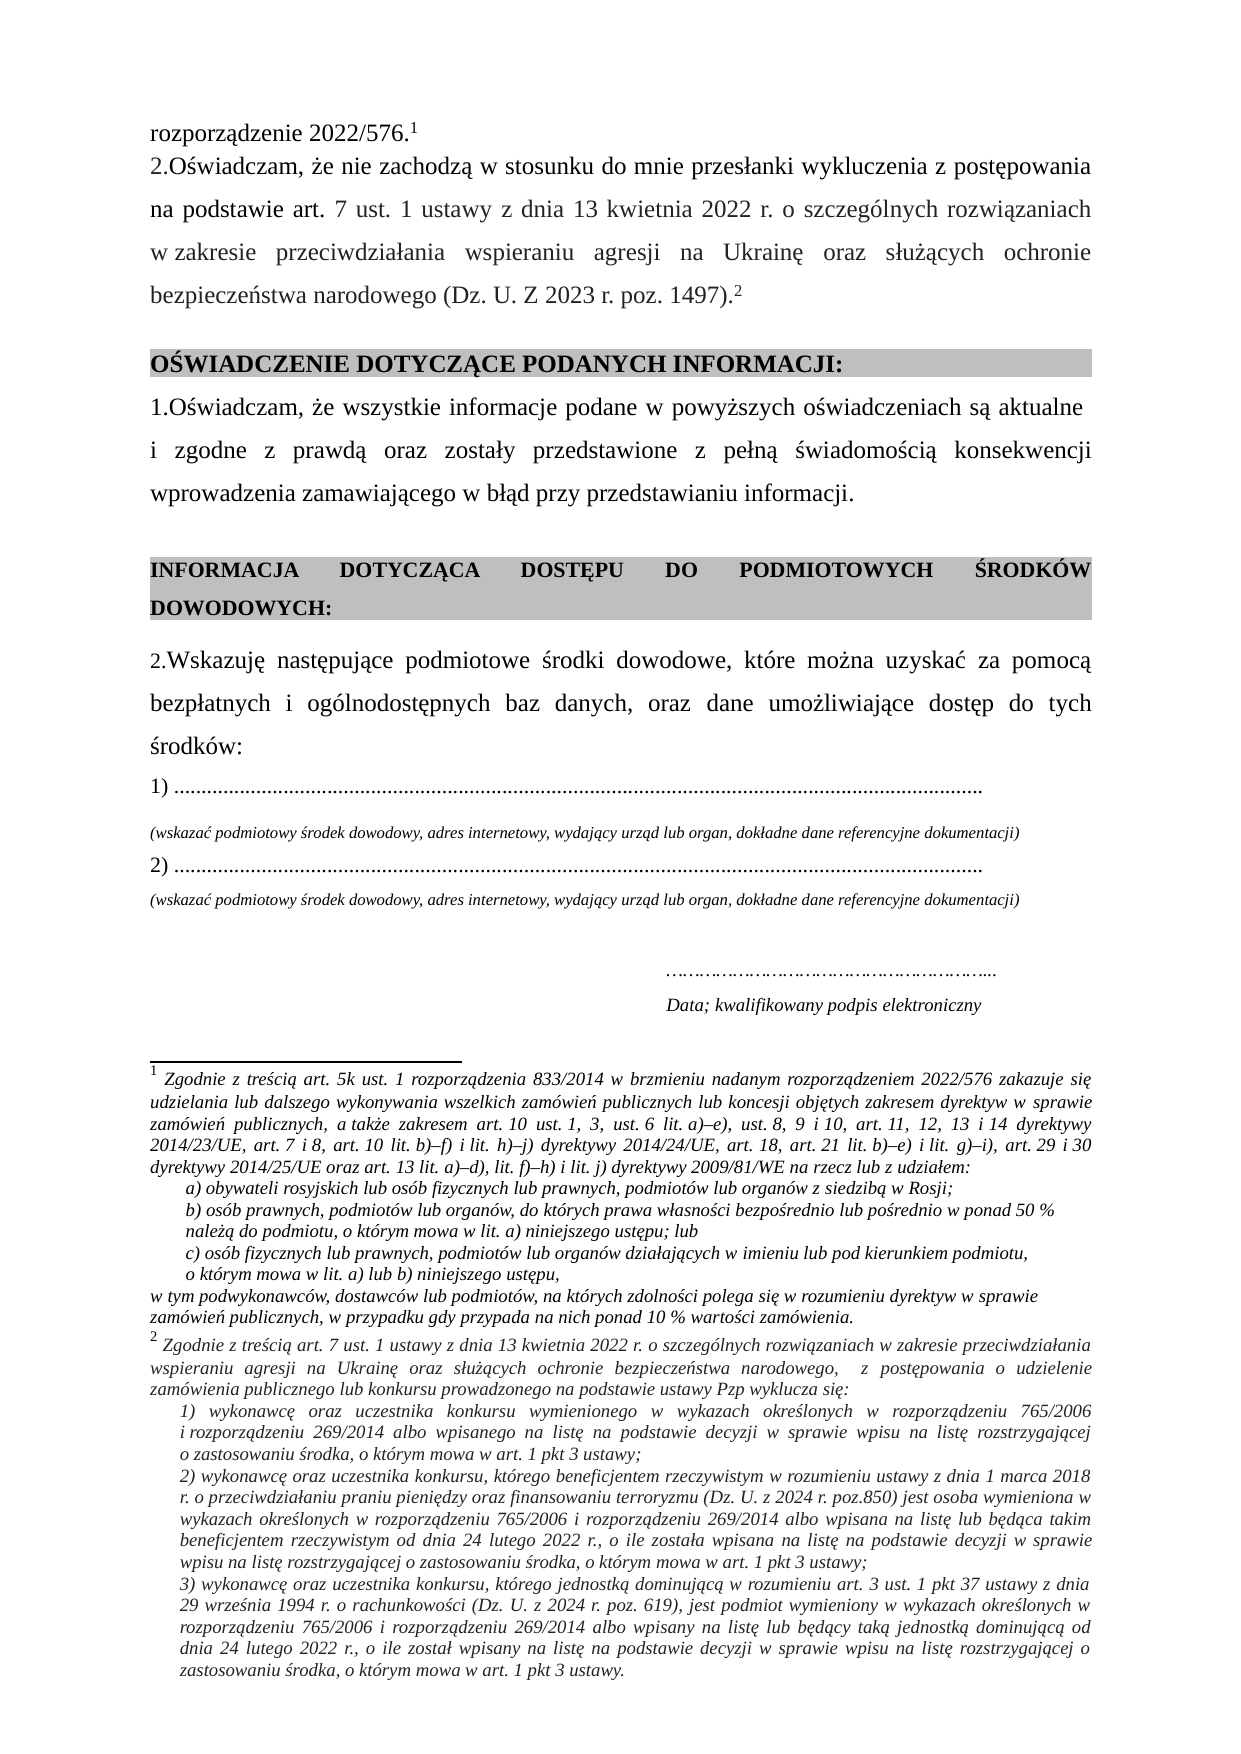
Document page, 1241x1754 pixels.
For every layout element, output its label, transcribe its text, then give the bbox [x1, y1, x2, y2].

list osób prawnych, podmiotów lub organów, do których prawa własności bezpośrednio lub pośrednio w ponad 50 % należą do podmiotu, o którym mowa w lit. a) niniejszego ustępu; lub [185, 1199, 1092, 1242]
list obywateli rosyjskich lub osób fizycznych lub prawnych, podmiotów lub organów z siedzibą w Rosji; [185, 1177, 1092, 1199]
text (wskazać podmiotowy środek dowodowy, adres internetowy, wydający urząd lub organ, dokładne dane referencyjne dokumentacji) [150, 823, 1092, 842]
list Oświadczam, że nie zachodzą w stosunku do mnie przesłanki wykluczenia z postępowania na podstawie art. 7 ust. 1 ustawy z dnia 13 kwietnia 2022 r. o szczególnych rozwiązaniach w zakresie przeciwdziałania wspieraniu agresji na Ukrainę oraz służących ochronie bezpieczeństwa narodowego (Dz. U. Z 2023 r. poz. 1497). [150, 151, 1092, 309]
list 1) wykonawcę oraz uczestnika konkursu wymienionego w wykazach określonych w rozporządzeniu 765/2006 i rozporządzeniu 269/2014 albo wpisanego na listę na podstawie decyzji w sprawie wpisu na listę rozstrzygającej o zastosowaniu środka, o którym mowa w art. 1 pkt 3 ustawy; [179, 1400, 1092, 1464]
text …………………………………………………... [150, 918, 1092, 981]
list 3) wykonawcę oraz uczestnika konkursu, którego jednostką dominującą w rozumieniu art. 3 ust. 1 pkt 37 ustawy z dnia 29 września 1994 r. o rachunkowości (Dz. U. z 2024 r. poz. 619), jest podmiot wymieniony w wykazach określonych w rozporządzeniu 765/2006 i rozporządzeniu 269/2014 albo wpisany na listę lub będący taką jednostką dominującą od dnia 24 lutego 2022 r., o ile został wpisany na listę na podstawie decyzji w sprawie wpisu na listę rozstrzygającej o zastosowaniu środka, o którym mowa w art. 1 pkt 3 ustawy. [179, 1572, 1092, 1680]
list Zgodnie z treścią art. 5k ust. 1 rozporządzenia 833/2014 w brzmieniu nadanym rozporządzeniem 2022/576 zakazuje się udzielania lub dalszego wykonywania wszelkich zamówień publicznych lub koncesji objętych zakresem dyrektyw w sprawie zamówień publicznych, a także zakresem art. 10 ust. 1, 3, ust. 6 lit. a)–e), ust. 8, 9 i 10, art. 11, 12, 13 i 14 dyrektywy 2014/23/UE, art. 7 i 8, art. 10 lit. b)–f) i lit. h)–j) dyrektywy 2014/24/UE, art. 18, art. 21 lit. b)–e) i lit. g)–i), art. 29 i 30 dyrektywy 2014/25/UE oraz art. 13 lit. a)–d), lit. f)–h) i lit. j) dyrektywy 2009/81/WE na rzecz lub z udziałem: [150, 1062, 1092, 1177]
text 2) .................................................................................................................................................... [150, 852, 1092, 877]
text Data; kwalifikowany podpis elektroniczny [150, 994, 1092, 1016]
text (wskazać podmiotowy środek dowodowy, adres internetowy, wydający urząd lub organ, dokładne dane referencyjne dokumentacji) [150, 890, 1092, 909]
text INFORMACJA DOTYCZĄCA DOSTĘPU DO PODMIOTOWYCH ŚRODKÓW DOWODOWYCH: [150, 557, 1092, 620]
list w tym podwykonawców, dostawców lub podmiotów, na których zdolności polega się w rozumieniu dyrektyw w sprawie [150, 1285, 1092, 1306]
list 2) wykonawcę oraz uczestnika konkursu, którego beneficjentem rzeczywistym w rozumieniu ustawy z dnia 1 marca 2018 r. o przeciwdziałaniu praniu pieniędzy oraz finansowaniu terroryzmu (Dz. U. z 2024 r. poz.850) jest osoba wymieniona w wykazach określonych w rozporządzeniu 765/2006 i rozporządzeniu 269/2014 albo wpisana na listę lub będąca takim beneficjentem rzeczywistym od dnia 24 lutego 2022 r., o ile została wpisana na listę na podstawie decyzji w sprawie wpisu na listę rozstrzygającej o zastosowaniu środka, o którym mowa w art. 1 pkt 3 ustawy; [179, 1464, 1092, 1572]
list Wskazuję następujące podmiotowe środki dowodowe, które można uzyskać za pomocą bezpłatnych i ogólnodostępnych baz danych, oraz dane umożliwiające dostęp do tych środków: 1) .................................................................................................................................................... [150, 645, 1092, 798]
list Zgodnie z treścią art. 7 ust. 1 ustawy z dnia 13 kwietnia 2022 r. o szczególnych rozwiązaniach w zakresie przeciwdziałania wspieraniu agresji na Ukrainę oraz służących ochronie bezpieczeństwa narodowego, z postępowania o udzielenie zamówienia publicznego lub konkursu prowadzonego na podstawie ustawy Pzp wyklucza się: [150, 1328, 1092, 1400]
list Oświadczam, że wszystkie informacje podane w powyższych oświadczeniach są aktualne i zgodne z prawdą oraz zostały przedstawione z pełną świadomością konsekwencji wprowadzenia zamawiającego w błąd przy przedstawianiu informacji. [150, 392, 1092, 507]
list osób fizycznych lub prawnych, podmiotów lub organów działających w imieniu lub pod kierunkiem podmiotu, o którym mowa w lit. a) lub b) niniejszego ustępu, [185, 1242, 1092, 1285]
text OŚWIADCZENIE DOTYCZĄCE PODANYCH INFORMACJI: [150, 349, 1092, 377]
list zamówień publicznych, w przypadku gdy przypada na nich ponad 10 % wartości zamówienia. [150, 1306, 1092, 1328]
list rozporządzenie 2022/576. [150, 118, 1092, 147]
